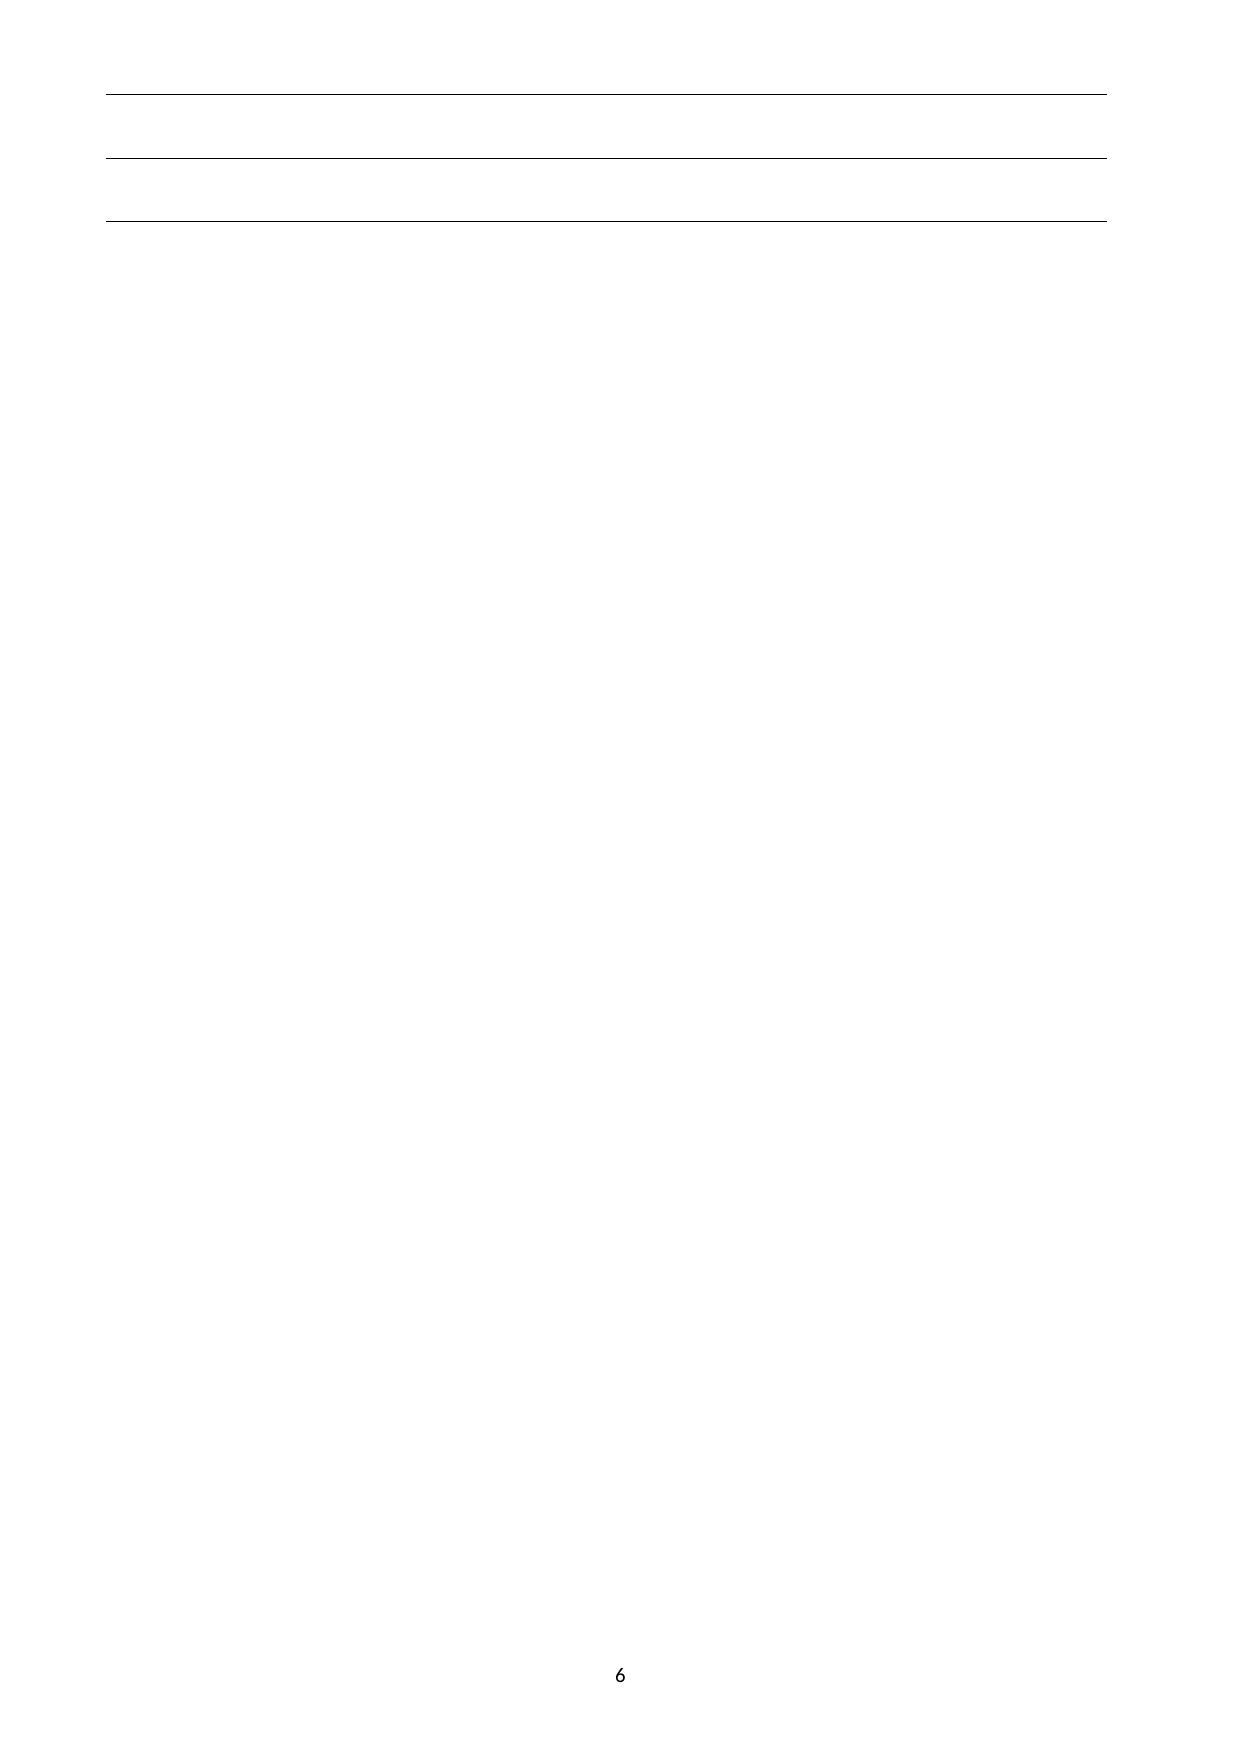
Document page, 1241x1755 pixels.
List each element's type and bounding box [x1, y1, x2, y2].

table_cell [106, 95, 1107, 158]
table_cell [106, 159, 1107, 221]
